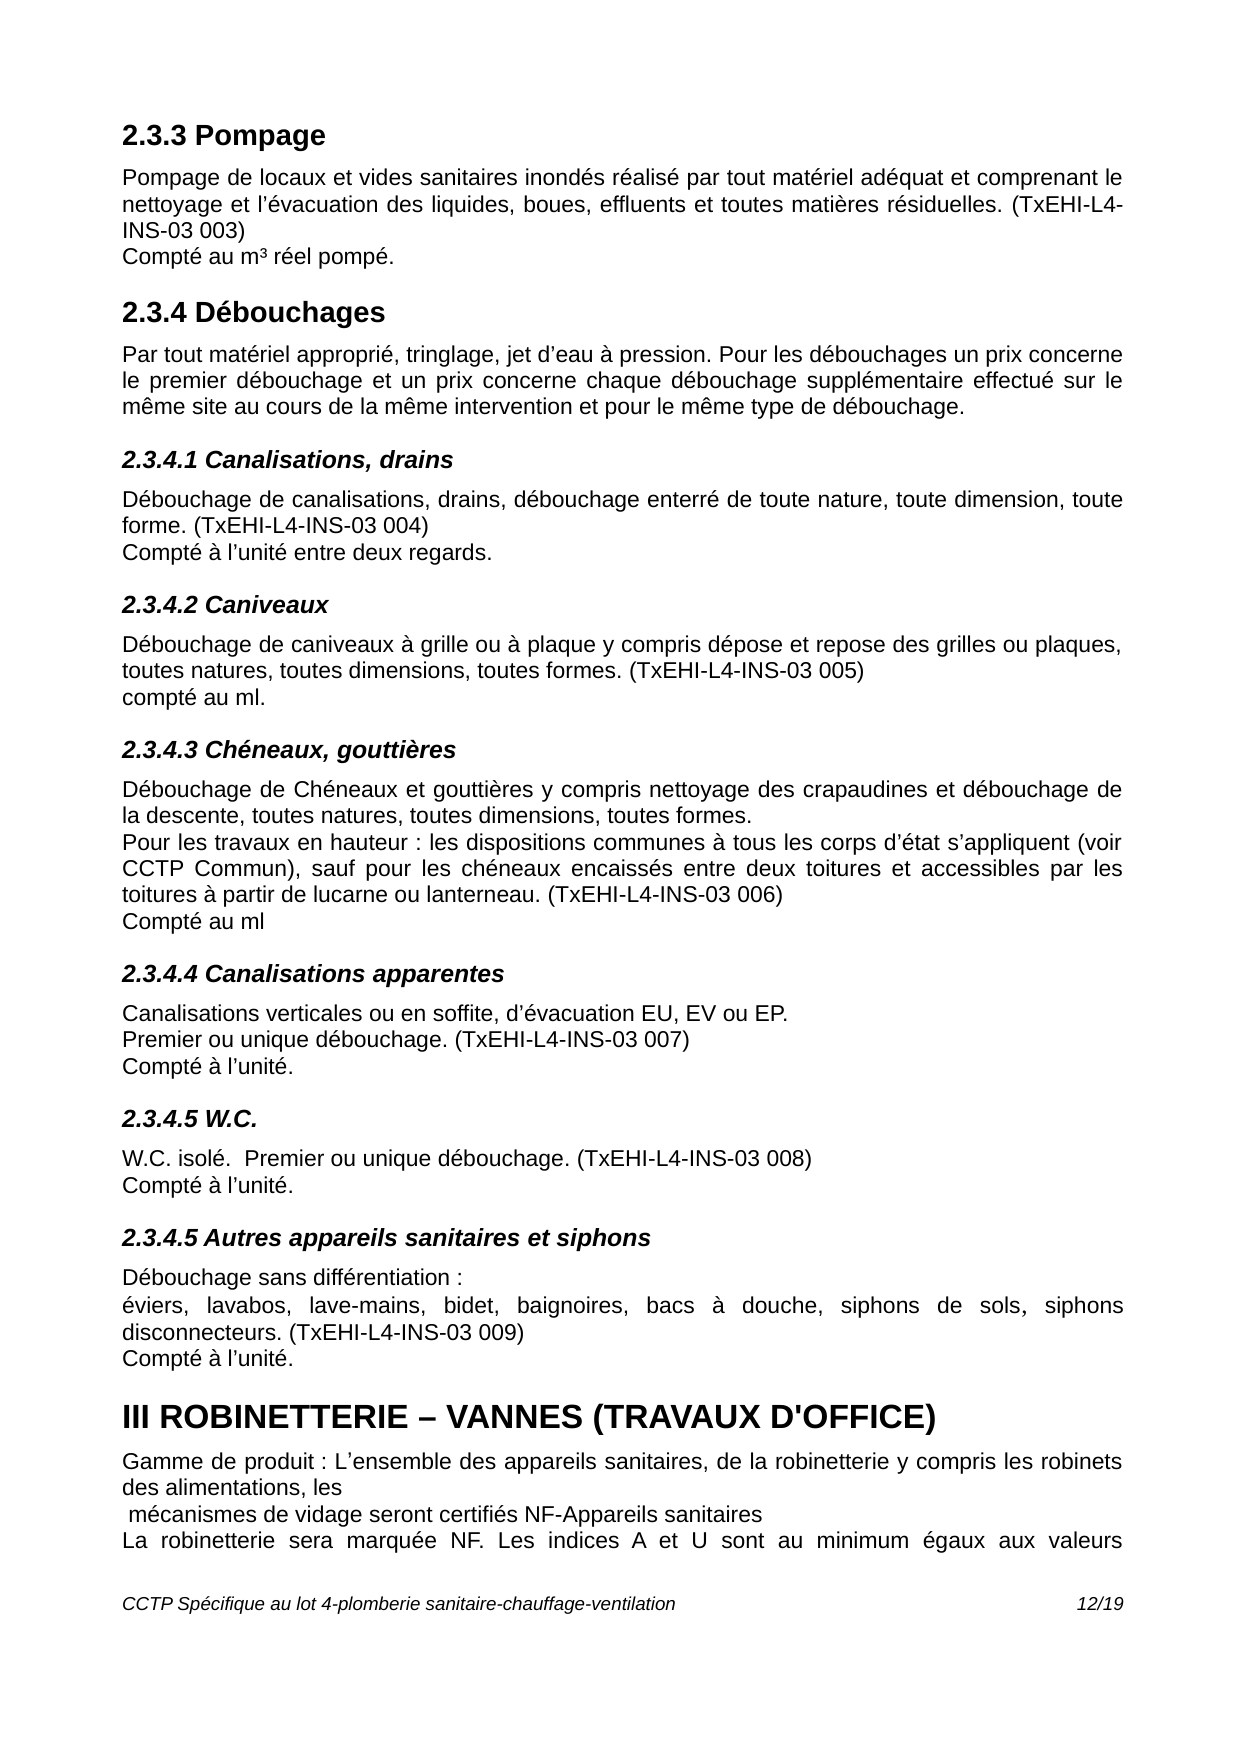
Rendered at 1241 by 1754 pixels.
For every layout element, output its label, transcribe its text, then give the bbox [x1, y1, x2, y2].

text La robinetterie sera marquée NF. Les indices A et U sont au minimum égaux aux valeurs [122, 1527, 1123, 1553]
subtitle III ROBINETTERIE – VANNES (TRAVAUX D'OFFICE) [122, 1397, 1123, 1435]
text Compté au ml [122, 908, 1123, 934]
text Débouchage de Chéneaux et gouttières y compris nettoyage des crapaudines et débouchage de la descente, toutes natures, toutes dimensions, toutes formes. [122, 776, 1123, 829]
subtitle 2.3.3 Pompage [122, 118, 1123, 152]
subtitle 2.3.4.1 Canalisations, drains [122, 445, 1123, 473]
text Pour les travaux en hauteur : les dispositions communes à tous les corps d’état s’appliquent (voir CCTP Commun), sauf pour les chéneaux encaissés entre deux toitures et accessibles par les toitures à partir de lucarne ou lanterneau. (TxEHI-L4-INS-03 006) [122, 829, 1123, 908]
text éviers, lavabos, lave-mains, bidet, baignoires, bacs à douche, siphons de sols, siphons disconnecteurs. (TxEHI-L4-INS-03 009) [122, 1290, 1123, 1345]
subtitle 2.3.4 Débouchages [122, 294, 1123, 328]
subtitle 2.3.4.2 Caniveaux [122, 590, 1123, 618]
subtitle 2.3.4.5 W.C. [122, 1104, 1123, 1133]
text W.C. isolé. Premier ou unique débouchage. (TxEHI-L4-INS-03 008) [122, 1145, 1123, 1172]
text Canalisations verticales ou en soffite, d’évacuation EU, EV ou EP. [122, 1000, 1123, 1026]
text Premier ou unique débouchage. (TxEHI-L4-INS-03 007) [122, 1026, 1123, 1053]
text Compté à l’unité. [122, 1172, 1123, 1198]
text Débouchage de caniveaux à grille ou à plaque y compris dépose et repose des grilles ou plaques, toutes natures, toutes dimensions, toutes formes. (TxEHI-L4-INS-03 005) [122, 631, 1123, 683]
subtitle 2.3.4.3 Chéneaux, gouttières [122, 735, 1123, 763]
text Débouchage sans différentiation : [122, 1264, 1123, 1290]
text Compté à l’unité. [122, 1053, 1123, 1079]
text Débouchage de canalisations, drains, débouchage enterré de toute nature, toute dimension, toute forme. (TxEHI-L4-INS-03 004) [122, 486, 1123, 538]
text Compté au m³ réel pompé. [122, 243, 1123, 269]
text compté au ml. [122, 683, 1123, 710]
text Gamme de produit : Lʼensemble des appareils sanitaires, de la robinetterie y compris les robinets des alimentations, les [122, 1448, 1123, 1501]
text Compté à l’unité entre deux regards. [122, 538, 1123, 565]
text Compté à l’unité. [122, 1345, 1123, 1372]
subtitle 2.3.4.4 Canalisations apparentes [122, 959, 1123, 988]
text Par tout matériel approprié, tringlage, jet d’eau à pression. Pour les débouchages un prix concerne le premier débouchage et un prix concerne chaque débouchage supplémentaire effectué sur le même site au cours de la même intervention et pour le même type de débouchage. [122, 341, 1123, 420]
text Pompage de locaux et vides sanitaires inondés réalisé par tout matériel adéquat et comprenant le nettoyage et l’évacuation des liquides, boues, effluents et toutes matières résiduelles. (TxEHI-L4-INS-03 003) [122, 164, 1123, 243]
subtitle 2.3.4.5 Autres appareils sanitaires et siphons [122, 1223, 1123, 1251]
text mécanismes de vidage seront certifiés NF-Appareils sanitaires [122, 1501, 1123, 1527]
